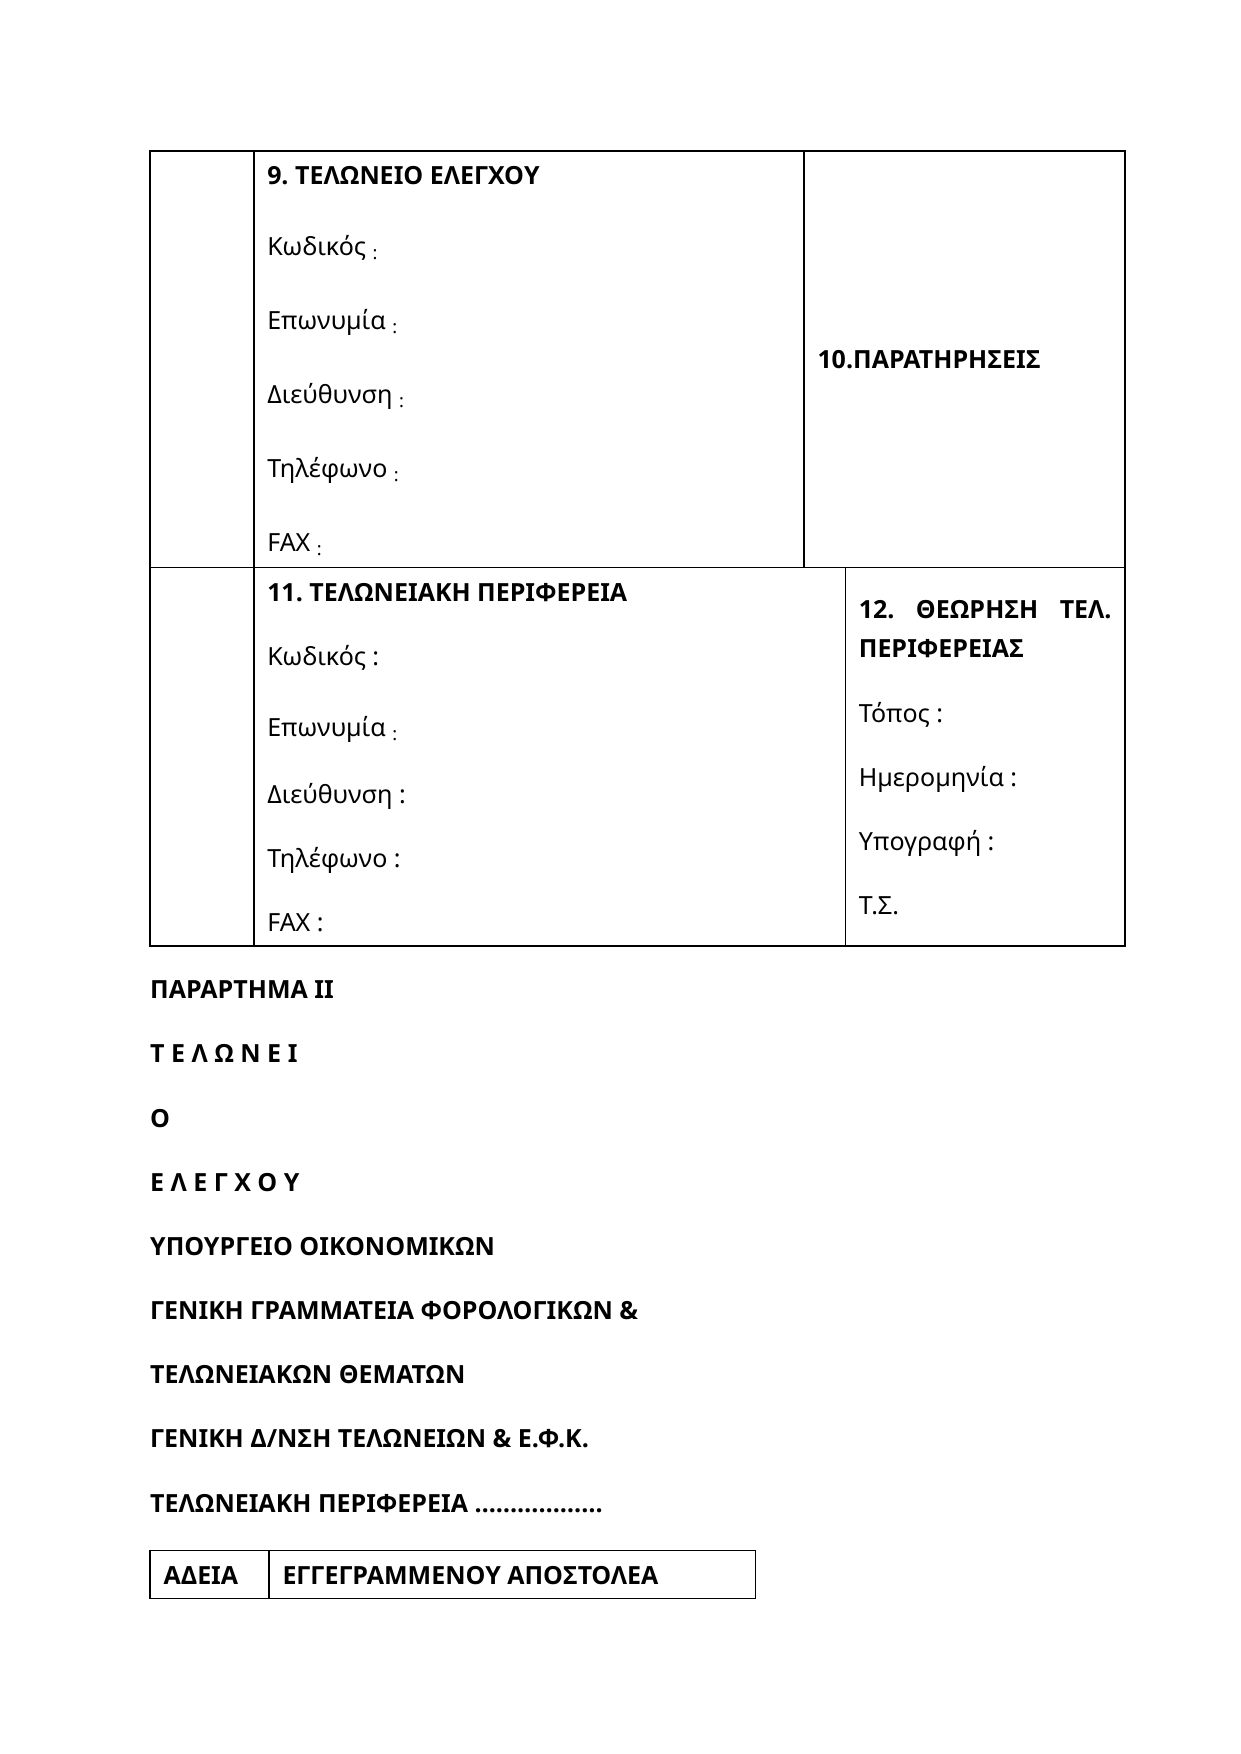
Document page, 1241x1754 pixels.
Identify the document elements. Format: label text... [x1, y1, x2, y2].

table_cell [151, 568, 253, 945]
table_cell 9. ΤΕΛΩΝΕΙΟ ΕΛΕΓΧΟΥ Κωδικός : Επωνυμία : Διεύθυνση : Τηλέφωνο : FAX : [255, 152, 803, 567]
text ΓΕΝΙΚΗ Δ/ΝΣΗ ΤΕΛΩΝΕΙΩΝ & Ε.Φ.Κ. [150, 1421, 1090, 1455]
text ΤΕΛΩΝΕΙΑΚΩΝ ΘΕΜΑΤΩΝ [150, 1357, 1090, 1391]
text ΥΠΟΥΡΓΕΙΟ ΟΙΚΟΝΟΜΙΚΩΝ [150, 1229, 1090, 1263]
text Ε Λ Ε Γ Χ Ο Υ [150, 1164, 1090, 1198]
table_cell 12. ΘΕΩΡΗΣΗ ΤΕΛ. ΠΕΡΙΦΕΡΕΙΑΣ Τόπος : Ημερομηνία : Υπογραφή : Τ.Σ. [846, 568, 1124, 945]
text Ο [150, 1100, 1090, 1134]
table_cell 10.ΠΑΡΑΤΗΡΗΣΕΙΣ [805, 152, 1124, 567]
table_cell 11. ΤΕΛΩΝΕΙΑΚΗ ΠΕΡΙΦΕΡΕΙΑ Κωδικός : Επωνυμία : Διεύθυνση : Τηλέφωνο : FAX : [255, 568, 845, 945]
text ΤΕΛΩΝΕΙΑΚΗ ΠΕΡΙΦΕΡΕΙΑ ……………… [150, 1485, 1090, 1519]
table_header ΑΔΕΙΑ [151, 1551, 268, 1598]
table_header ΕΓΓΕΓΡΑΜΜΕΝΟΥ ΑΠΟΣΤΟΛΕΑ [270, 1551, 755, 1598]
text ΓΕΝΙΚΗ ΓΡΑΜΜΑΤΕΙΑ ΦΟΡΟΛΟΓΙΚΩΝ & [150, 1293, 1090, 1327]
text ΠΑΡΑΡΤΗΜΑ ΙΙ [150, 972, 1090, 1006]
text Τ Ε Λ Ω Ν Ε Ι [150, 1036, 1090, 1070]
table_cell [151, 152, 253, 567]
